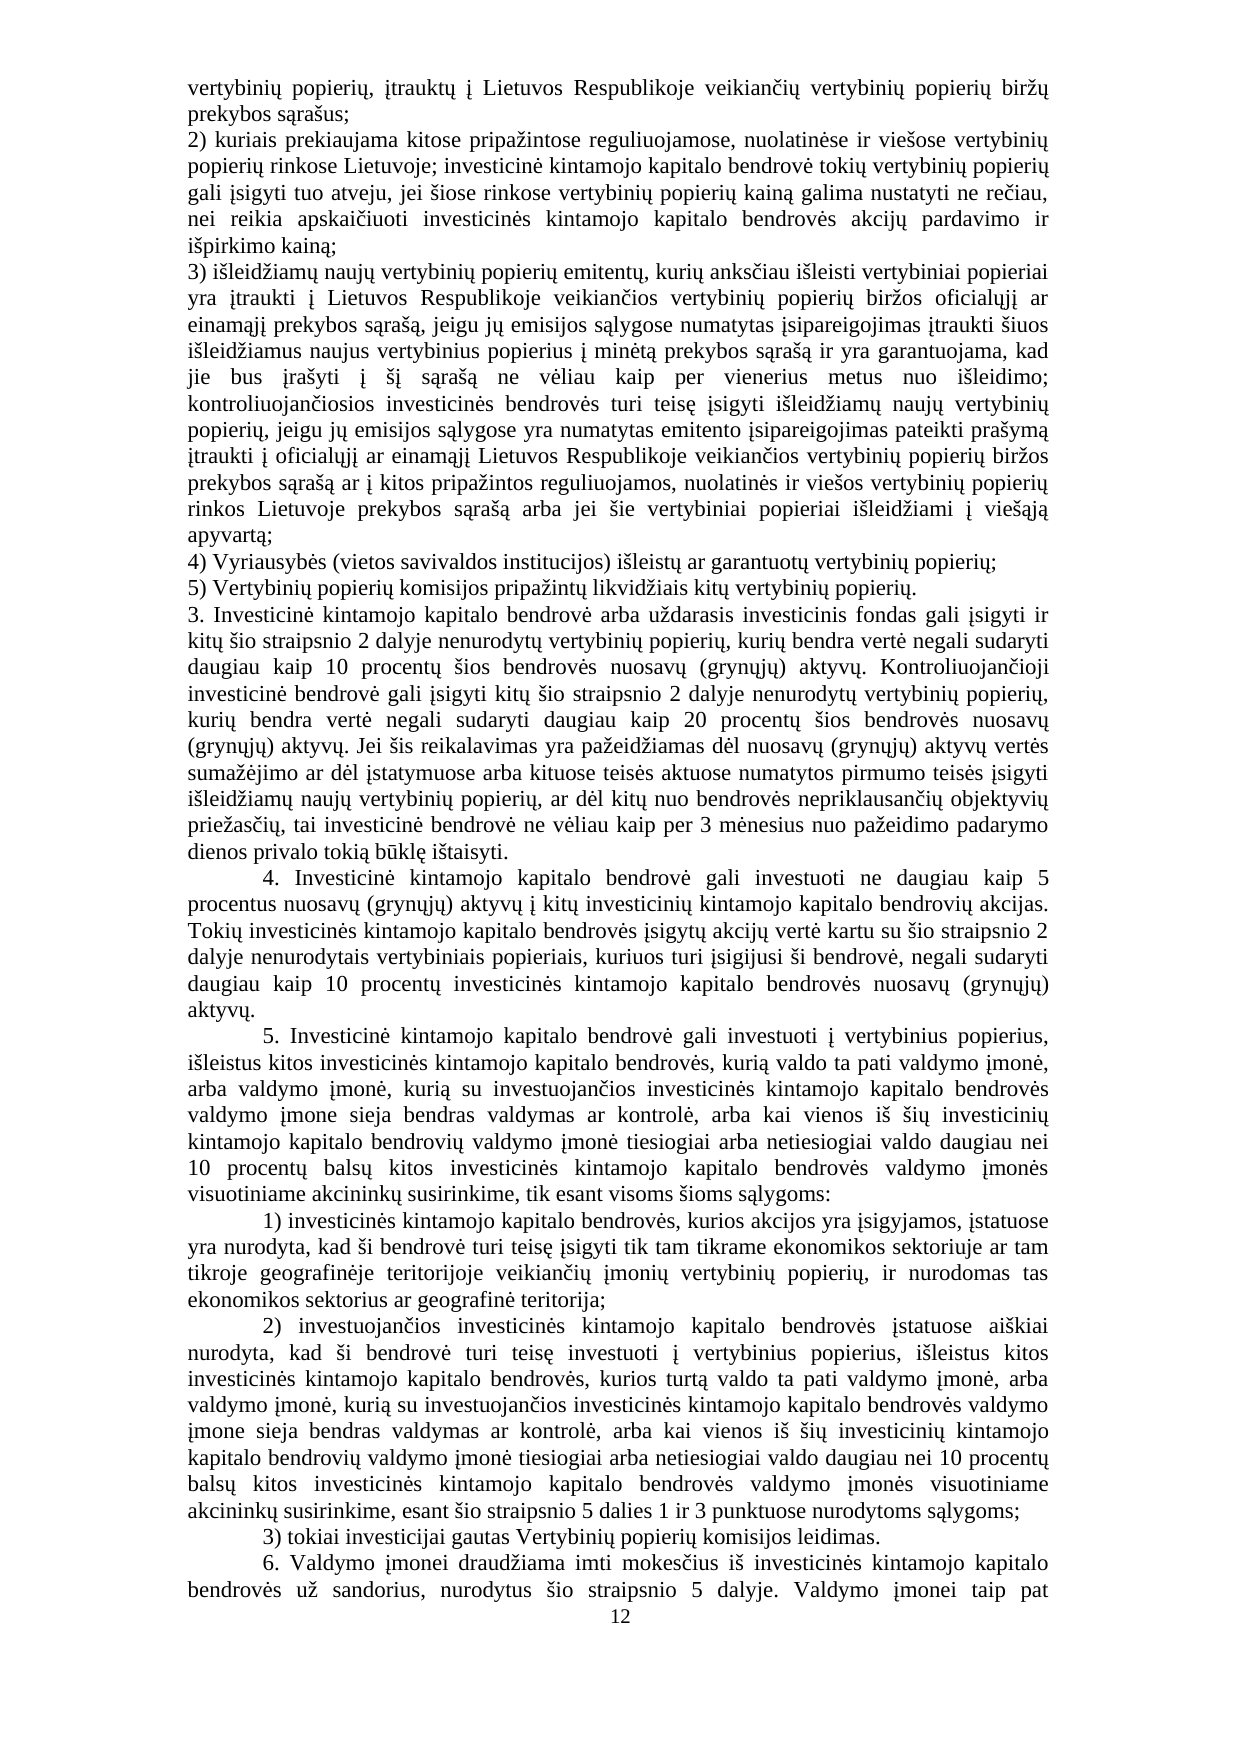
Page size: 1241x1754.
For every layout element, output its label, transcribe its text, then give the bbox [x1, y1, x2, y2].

text 3) tokiai investicijai gautas Vertybinių popierių komisijos leidimas. [187, 1523, 1050, 1549]
text 5. Investicinė kintamojo kapitalo bendrovė gali investuoti į vertybinius popierius, išleistus kitos investicinės kintamojo kapitalo bendrovės, kurią valdo ta pati valdymo įmonė, arba valdymo įmonė, kurią su investuojančios investicinės kintamojo kapitalo bendrovės valdymo įmone sieja bendras valdymas ar kontrolė, arba kai vienos iš šių investicinių kintamojo kapitalo bendrovių valdymo įmonė tiesiogiai arba netiesiogiai valdo daugiau nei 10 procentų balsų kitos investicinės kintamojo kapitalo bendrovės valdymo įmonės visuotiniame akcininkų susirinkime, tik esant visoms šioms sąlygoms: [187, 1022, 1050, 1207]
text 1) investicinės kintamojo kapitalo bendrovės, kurios akcijos yra įsigyjamos, įstatuose yra nurodyta, kad ši bendrovė turi teisę įsigyti tik tam tikrame ekonomikos sektoriuje ar tam tikroje geografinėje teritorijoje veikiančių įmonių vertybinių popierių, ir nurodomas tas ekonomikos sektorius ar geografinė teritorija; [187, 1207, 1050, 1312]
text 2) kuriais prekiaujama kitose pripažintose reguliuojamose, nuolatinėse ir viešose vertybinių popierių rinkose Lietuvoje; investicinė kintamojo kapitalo bendrovė tokių vertybinių popierių gali įsigyti tuo atveju, jei šiose rinkose vertybinių popierių kainą galima nustatyti ne rečiau, nei reikia apskaičiuoti investicinės kintamojo kapitalo bendrovės akcijų pardavimo ir išpirkimo kainą; [187, 126, 1050, 258]
text 4. Investicinė kintamojo kapitalo bendrovė gali investuoti ne daugiau kaip 5 procentus nuosavų (grynųjų) aktyvų į kitų investicinių kintamojo kapitalo bendrovių akcijas. Tokių investicinės kintamojo kapitalo bendrovės įsigytų akcijų vertė kartu su šio straipsnio 2 dalyje nenurodytais vertybiniais popieriais, kuriuos turi įsigijusi ši bendrovė, negali sudaryti daugiau kaip 10 procentų investicinės kintamojo kapitalo bendrovės nuosavų (grynųjų) aktyvų. [187, 864, 1050, 1022]
text 5) Vertybinių popierių komisijos pripažintų likvidžiais kitų vertybinių popierių. [187, 574, 1050, 601]
text 4) Vyriausybės (vietos savivaldos institucijos) išleistų ar garantuotų vertybinių popierių; [187, 548, 1050, 574]
text vertybinių popierių, įtrauktų į Lietuvos Respublikoje veikiančių vertybinių popierių biržų prekybos sąrašus; [187, 73, 1050, 126]
text 6. Valdymo įmonei draudžiama imti mokesčius iš investicinės kintamojo kapitalo bendrovės už sandorius, nurodytus šio straipsnio 5 dalyje. Valdymo įmonei taip pat [187, 1549, 1050, 1602]
text 3) išleidžiamų naujų vertybinių popierių emitentų, kurių anksčiau išleisti vertybiniai popieriai yra įtraukti į Lietuvos Respublikoje veikiančios vertybinių popierių biržos oficialųjį ar einamąjį prekybos sąrašą, jeigu jų emisijos sąlygose numatytas įsipareigojimas įtraukti šiuos išleidžiamus naujus vertybinius popierius į minėtą prekybos sąrašą ir yra garantuojama, kad jie bus įrašyti į šį sąrašą ne vėliau kaip per vienerius metus nuo išleidimo; kontroliuojančiosios investicinės bendrovės turi teisę įsigyti išleidžiamų naujų vertybinių popierių, jeigu jų emisijos sąlygose yra numatytas emitento įsipareigojimas pateikti prašymą įtraukti į oficialųjį ar einamąjį Lietuvos Respublikoje veikiančios vertybinių popierių biržos prekybos sąrašą ar į kitos pripažintos reguliuojamos, nuolatinės ir viešos vertybinių popierių rinkos Lietuvoje prekybos sąrašą arba jei šie vertybiniai popieriai išleidžiami į viešąją apyvartą; [187, 258, 1050, 548]
text 3. Investicinė kintamojo kapitalo bendrovė arba uždarasis investicinis fondas gali įsigyti ir kitų šio straipsnio 2 dalyje nenurodytų vertybinių popierių, kurių bendra vertė negali sudaryti daugiau kaip 10 procentų šios bendrovės nuosavų (grynųjų) aktyvų. Kontroliuojančioji investicinė bendrovė gali įsigyti kitų šio straipsnio 2 dalyje nenurodytų vertybinių popierių, kurių bendra vertė negali sudaryti daugiau kaip 20 procentų šios bendrovės nuosavų (grynųjų) aktyvų. Jei šis reikalavimas yra pažeidžiamas dėl nuosavų (grynųjų) aktyvų vertės sumažėjimo ar dėl įstatymuose arba kituose teisės aktuose numatytos pirmumo teisės įsigyti išleidžiamų naujų vertybinių popierių, ar dėl kitų nuo bendrovės nepriklausančių objektyvių priežasčių, tai investicinė bendrovė ne vėliau kaip per 3 mėnesius nuo pažeidimo padarymo dienos privalo tokią būklę ištaisyti. [187, 601, 1050, 864]
text 2) investuojančios investicinės kintamojo kapitalo bendrovės įstatuose aiškiai nurodyta, kad ši bendrovė turi teisę investuoti į vertybinius popierius, išleistus kitos investicinės kintamojo kapitalo bendrovės, kurios turtą valdo ta pati valdymo įmonė, arba valdymo įmonė, kurią su investuojančios investicinės kintamojo kapitalo bendrovės valdymo įmone sieja bendras valdymas ar kontrolė, arba kai vienos iš šių investicinių kintamojo kapitalo bendrovių valdymo įmonė tiesiogiai arba netiesiogiai valdo daugiau nei 10 procentų balsų kitos investicinės kintamojo kapitalo bendrovės valdymo įmonės visuotiniame akcininkų susirinkime, esant šio straipsnio 5 dalies 1 ir 3 punktuose nurodytoms sąlygoms; [187, 1312, 1050, 1523]
